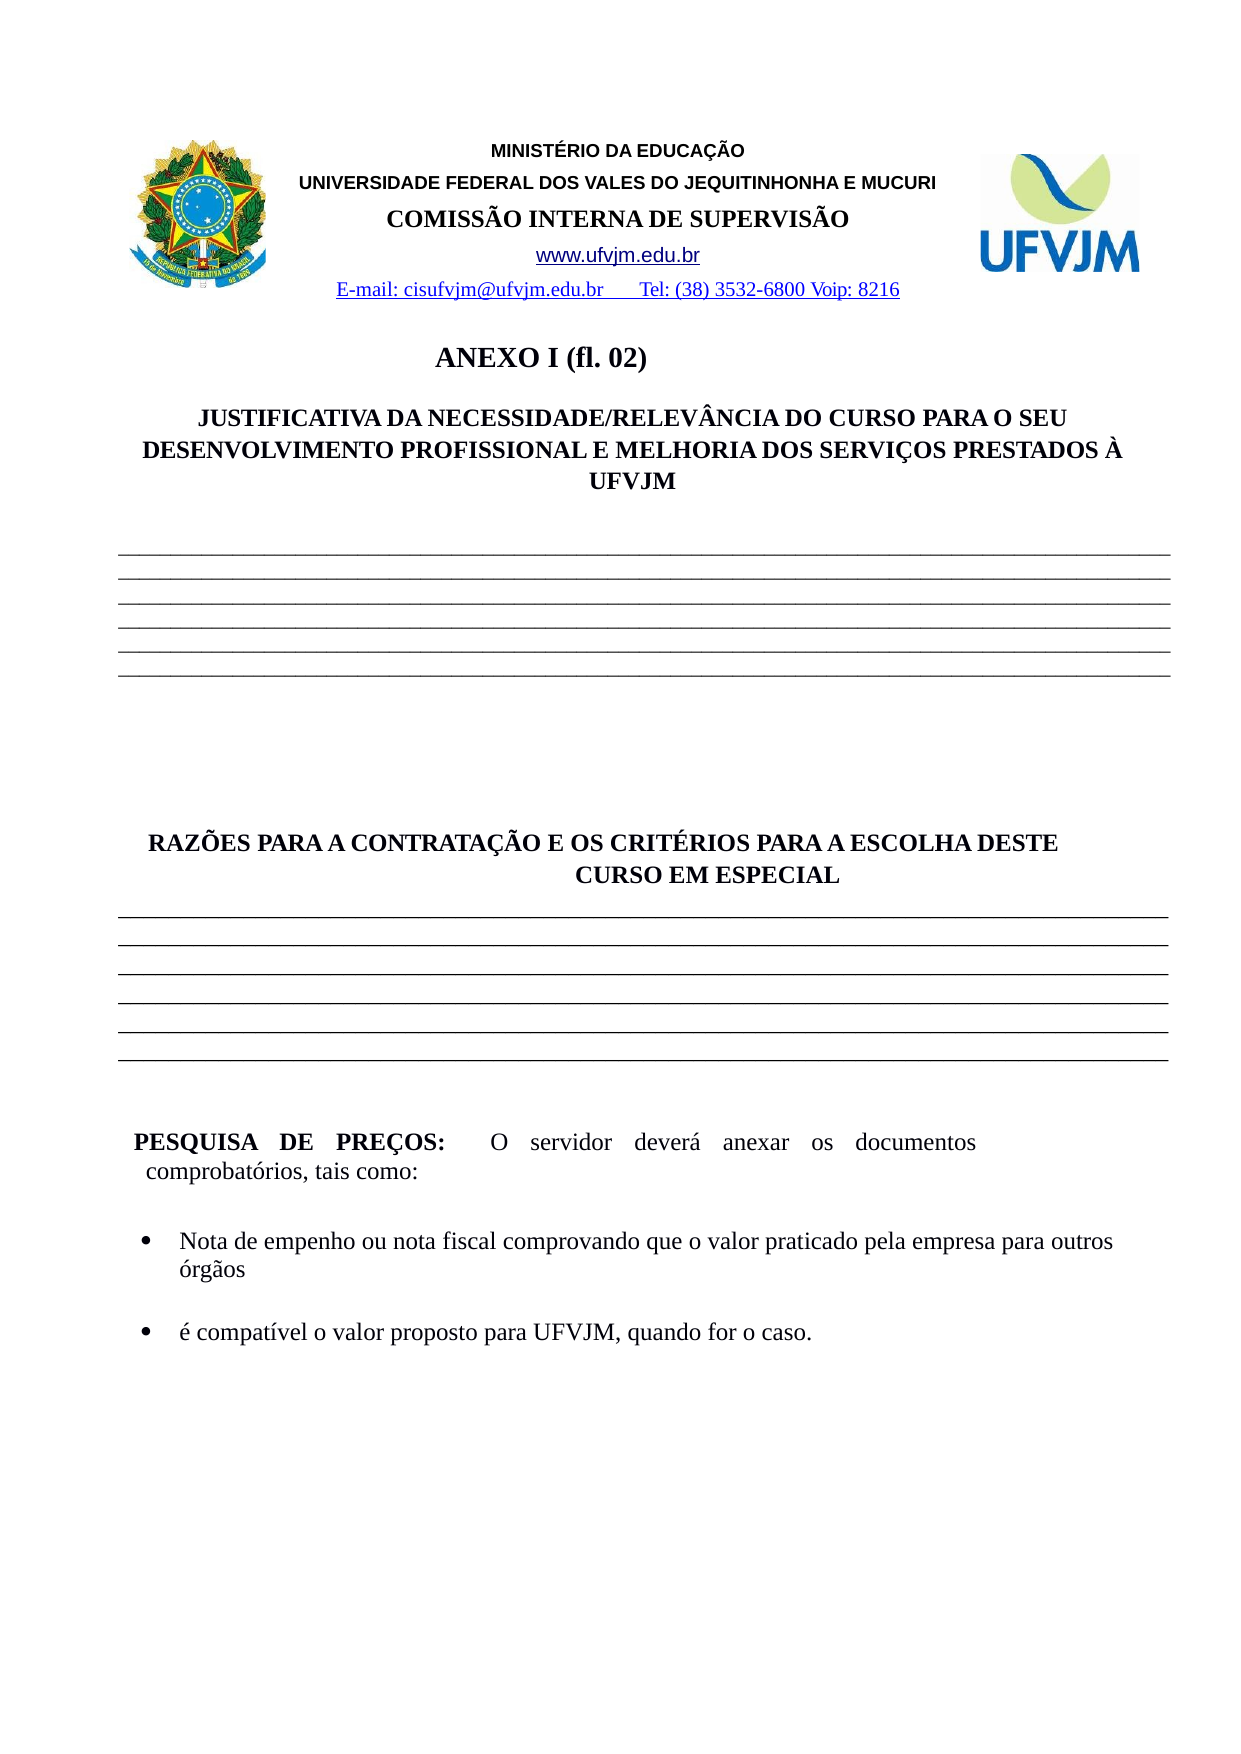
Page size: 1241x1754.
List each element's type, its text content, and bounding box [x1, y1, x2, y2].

text ________________________________________________________________________________________________________________________________________________________________________________________________________________________________________________________________________________________________________________________________________________________________________________________________________________________________________________________________________________________________________________________ [118, 892, 1171, 1064]
text _____________________________________________________________________________________________________ [118, 534, 1171, 555]
list Nota de empenho ou nota fiscal comprovando que o valor praticado pela empresa para outros órgãos [142, 1226, 1171, 1283]
text _____________________________________________________________________________________________________ [118, 653, 1171, 676]
picture [980, 154, 1140, 272]
text _____________________________________________________________________________________________________ [118, 629, 1171, 652]
text _____________________________________________________________________________________________________ [118, 556, 1171, 579]
text _____________________________________________________________________________________________________ [118, 605, 1171, 628]
text JUSTIFICATIVA DA NECESSIDADE/RELEVÂNCIA DO CURSO PARA O SEU DESENVOLVIMENTO PROFISSIONAL E MELHORIA DOS SERVIÇOS PRESTADOS À UFVJM [136, 403, 1128, 495]
picture [129, 140, 266, 288]
list é compatível o valor proposto para UFVJM, quando for o caso. [142, 1317, 1171, 1346]
text _____________________________________________________________________________________________________ [118, 580, 1171, 604]
text PESQUISA DE PREÇOS: O servidor deverá anexar os documentos comprobatórios, tais como: [134, 1127, 977, 1185]
text RAZÕES PARA A CONTRATAÇÃO E OS CRITÉRIOS PARA A ESCOLHA DESTE CURSO EM ESPECIAL [148, 828, 1125, 889]
subtitle ANEXO I (fl. 02) [104, 340, 978, 373]
